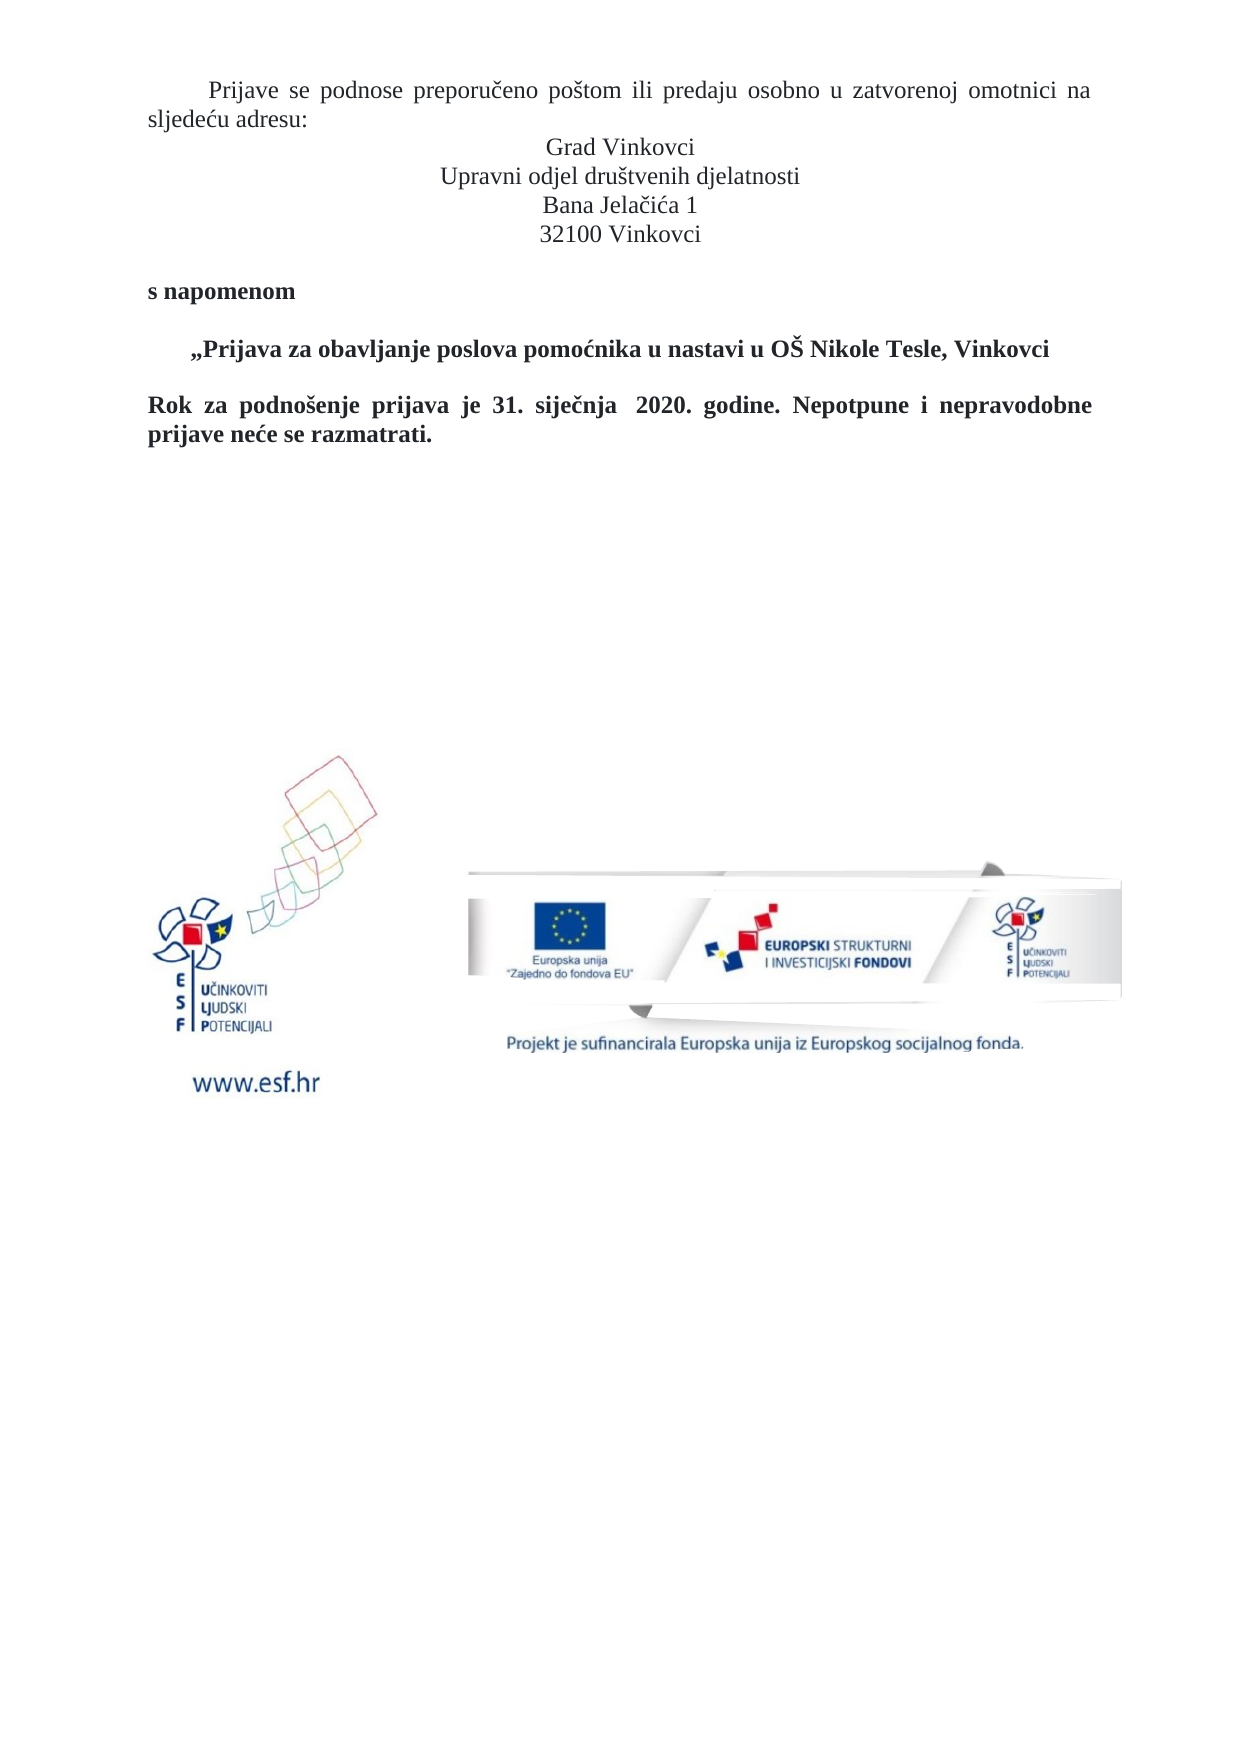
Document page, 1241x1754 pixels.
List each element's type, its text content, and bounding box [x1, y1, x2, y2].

text „Prijava za obavljanje poslova pomoćnika u nastavi u OŠ Nikole Tesle, Vinkovci [148, 334, 1093, 362]
text Bana Jelačića 1 [148, 190, 1093, 219]
text s napomenom [148, 276, 1093, 305]
text Upravni odjel društvenih djelatnosti [148, 161, 1093, 190]
text Rok za podnošenje prijava je 31. siječnja 2020. godine. Nepotpune i nepravodobne prijave neće se razmatrati. [148, 391, 1093, 448]
text 32100 Vinkovci [148, 219, 1093, 247]
text Prijave se podnose preporučeno poštom ili predaju osobno u zatvorenoj omotnici na sljedeću adresu: [148, 75, 1093, 132]
text Grad Vinkovci [148, 132, 1093, 161]
